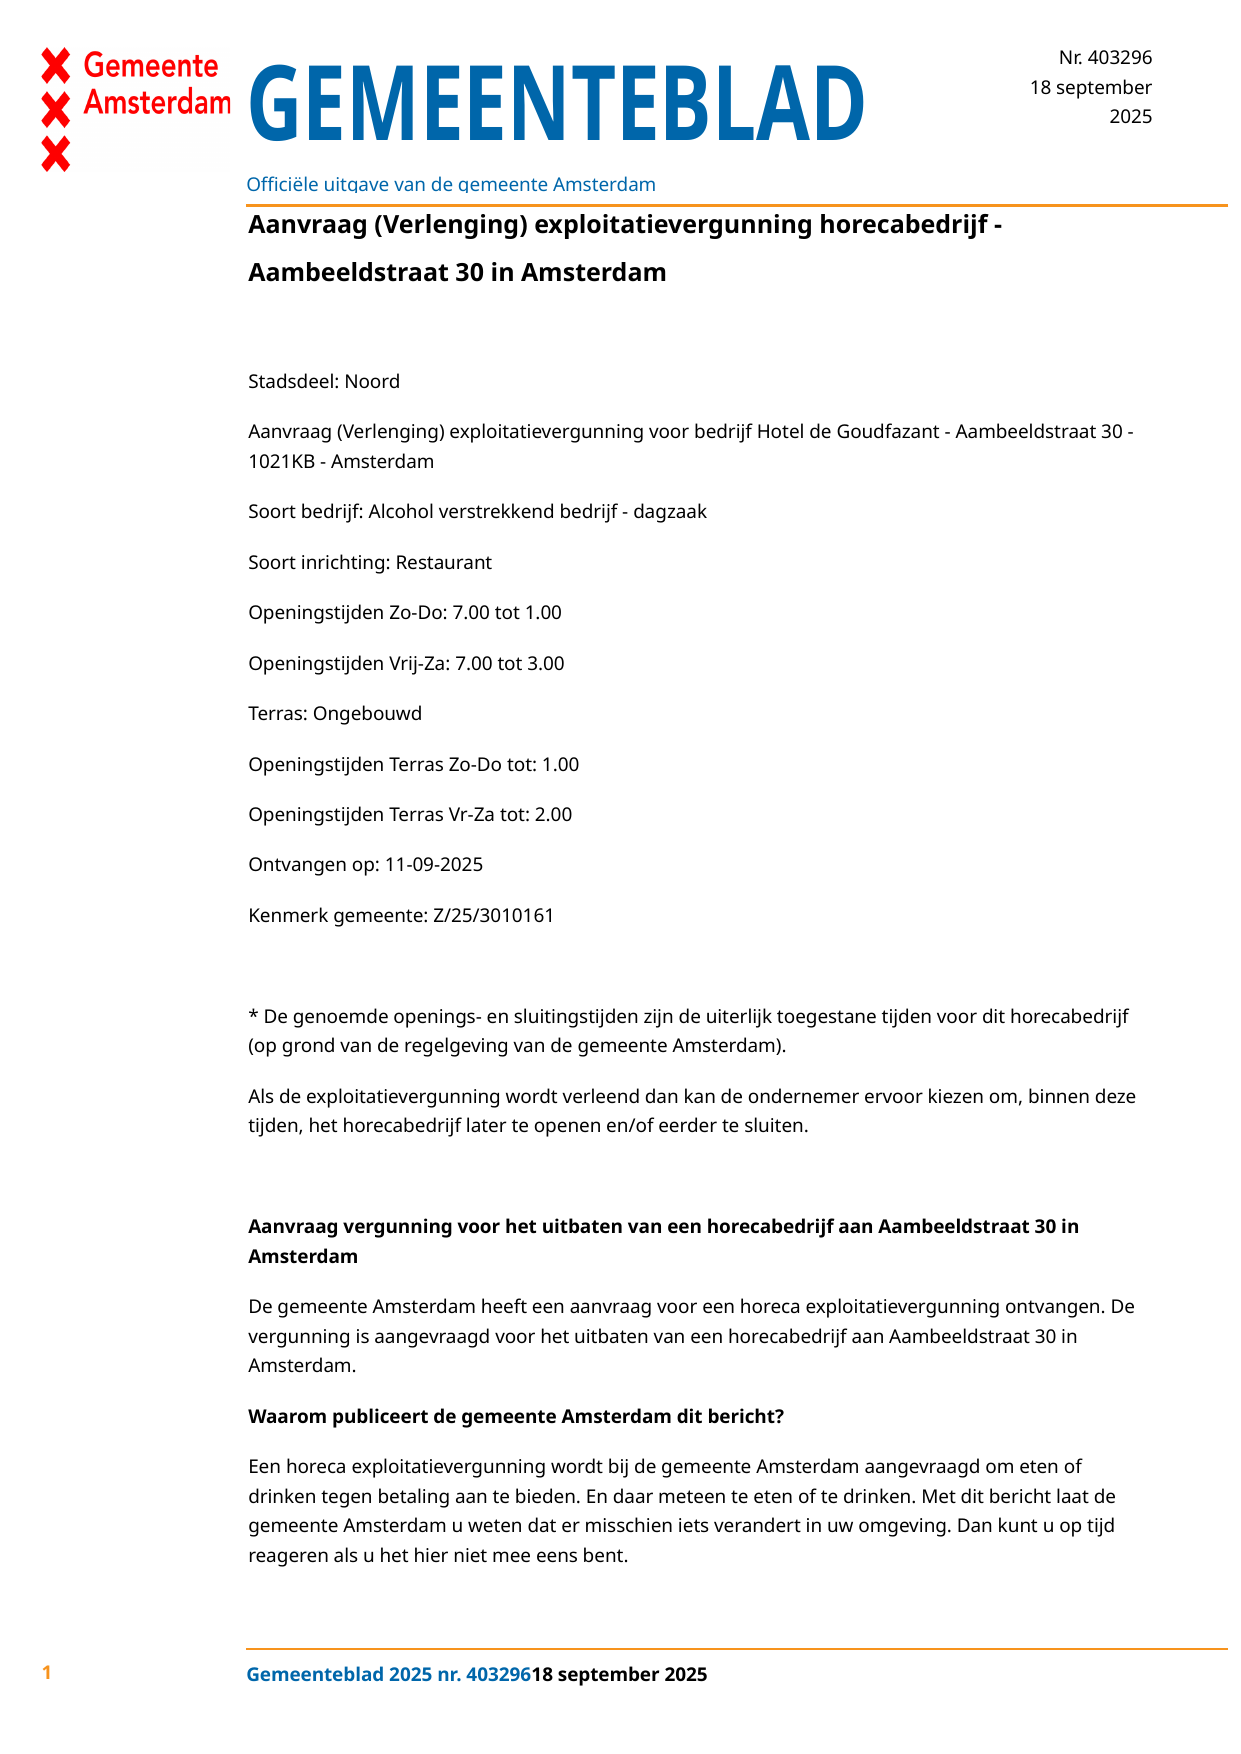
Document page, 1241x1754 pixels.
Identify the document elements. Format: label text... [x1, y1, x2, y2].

text Openingstijden Zo-Do: 7.00 tot 1.00 [248, 599, 1152, 625]
text De gemeente Amsterdam heeft een aanvraag voor een horeca exploitatievergunning ontvangen. De vergunning is aangevraagd voor het uitbaten van een horecabedrijf aan Aambeeldstraat 30 in Amsterdam. [248, 1293, 1152, 1378]
text Openingstijden Terras Vr-Za tot: 2.00 [248, 801, 1152, 827]
text Ontvangen op: 11-09-2025 [248, 852, 1152, 877]
text Openingstijden Terras Zo-Do tot: 1.00 [248, 751, 1152, 777]
text Openingstijden Vrij-Za: 7.00 tot 3.00 [248, 650, 1152, 676]
text Aanvraag (Verlenging) exploitatievergunning horecabedrijf - Aambeeldstraat 30 in Amsterdam [248, 207, 1152, 288]
text Terras: Ongebouwd [248, 700, 1152, 726]
text Aanvraag (Verlenging) exploitatievergunning voor bedrijf Hotel de Goudfazant - Aambeeldstraat 30 - 1021KB - Amsterdam [248, 419, 1152, 474]
text Waarom publiceert de gemeente Amsterdam dit bericht? [248, 1403, 1152, 1429]
text Als de exploitatievergunning wordt verleend dan kan de ondernemer ervoor kiezen om, binnen deze tijden, het horecabedrijf later te openen en/of eerder te sluiten. [248, 1083, 1152, 1138]
picture [41, 47, 231, 172]
text Aanvraag vergunning voor het uitbaten van een horecabedrijf aan Aambeeldstraat 30 in Amsterdam [248, 1213, 1152, 1269]
text Soort inrichting: Restaurant [248, 549, 1152, 575]
text Een horeca exploitatievergunning wordt bij de gemeente Amsterdam aangevraagd om eten of drinken tegen betaling aan te bieden. En daar meteen te eten of te drinken. Met dit bericht laat de gemeente Amsterdam u weten dat er misschien iets verandert in uw omgeving. Dan kunt u op tijd reageren als u het hier niet mee eens bent. [248, 1453, 1152, 1568]
text * De genoemde openings- en sluitingstijden zijn de uiterlijk toegestane tijden voor dit horecabedrijf (op grond van de regelgeving van de gemeente Amsterdam). [248, 1003, 1152, 1058]
text Kenmerk gemeente: Z/25/3010161 [248, 902, 1152, 928]
text Soort bedrijf: Alcohol verstrekkend bedrijf - dagzaak [248, 499, 1152, 524]
text Stadsdeel: Noord [248, 368, 1152, 394]
